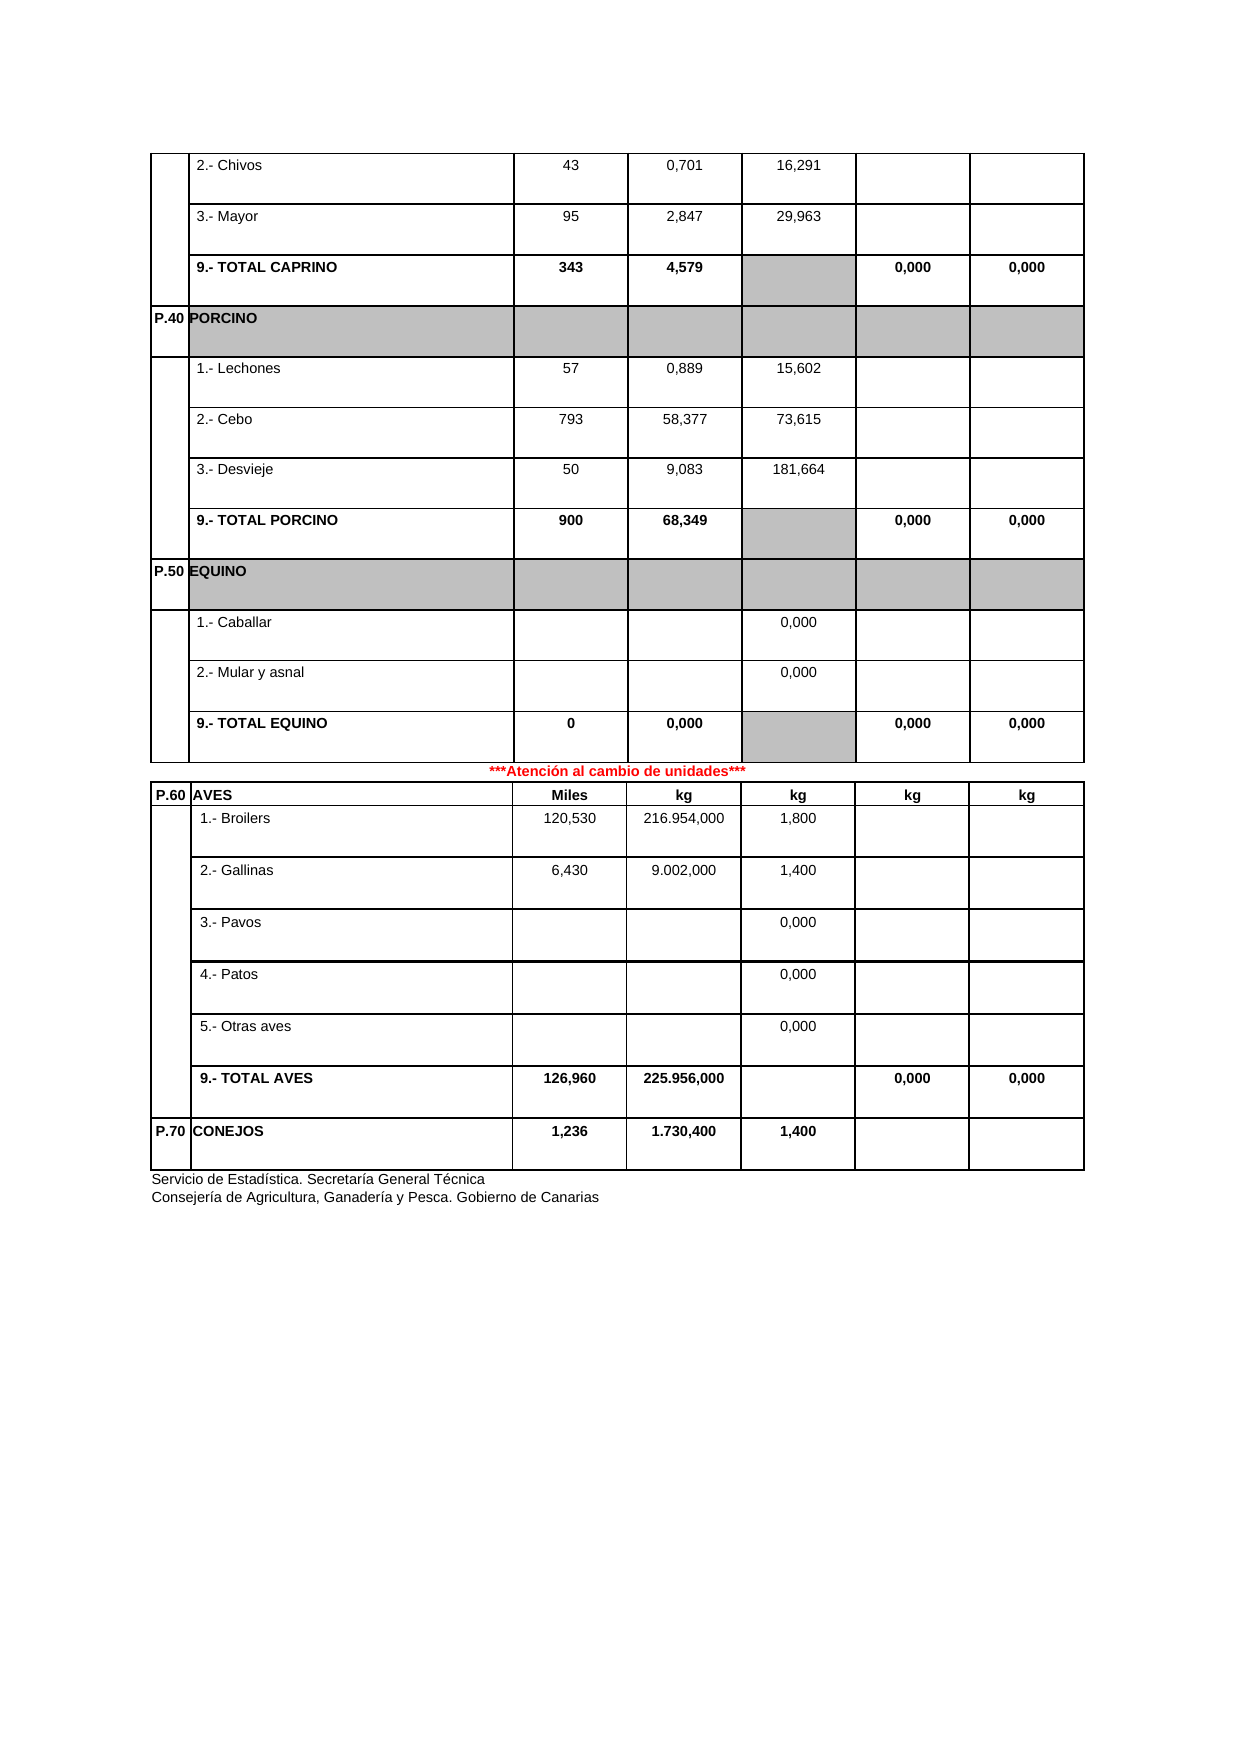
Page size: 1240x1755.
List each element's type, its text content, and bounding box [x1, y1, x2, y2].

table_cell [971, 560, 1083, 609]
table_cell [743, 509, 855, 558]
table_cell 9.- TOTAL EQUINO [190, 712, 513, 762]
table_cell [970, 806, 1083, 856]
table_cell [629, 560, 741, 609]
table_cell 95 [515, 205, 627, 254]
table_cell CONEJOS [192, 1119, 512, 1169]
table_cell [970, 1119, 1083, 1169]
table_cell [629, 611, 741, 660]
table_cell 3.- Desvieje [190, 459, 513, 507]
table_cell 0,000 [742, 910, 854, 960]
table_cell 2,847 [629, 205, 741, 254]
table_cell 0,000 [629, 712, 741, 762]
table_cell 2.- Cebo [190, 408, 513, 457]
table_cell [970, 858, 1083, 908]
table_cell [743, 712, 855, 762]
table_cell 900 [515, 509, 627, 558]
table_cell [742, 1067, 854, 1117]
table_cell 58,377 [629, 408, 741, 457]
table_cell [515, 611, 627, 660]
table_cell 0,000 [971, 712, 1083, 762]
table_cell 4.- Patos [192, 963, 512, 1012]
table_cell [743, 560, 855, 609]
table_cell [857, 408, 969, 457]
table_cell 9.- TOTAL AVES [192, 1067, 512, 1117]
table_cell [856, 806, 968, 856]
table_cell 3.- Pavos [192, 910, 512, 960]
table_cell [515, 560, 627, 609]
table_cell 16,291 [743, 154, 855, 203]
table_cell [743, 307, 855, 356]
table_header P.60 [152, 783, 190, 805]
table_cell [857, 459, 969, 507]
table_cell 50 [515, 459, 627, 507]
table_cell 0,000 [857, 712, 969, 762]
table_header Miles [513, 783, 626, 805]
table_cell EQUINO [190, 560, 513, 609]
table_cell [743, 256, 855, 305]
table_cell [857, 154, 969, 203]
table_cell 3.- Mayor [190, 205, 513, 254]
table_cell [629, 307, 741, 356]
table_cell [152, 611, 188, 762]
table_cell 2.- Mular y asnal [190, 661, 513, 711]
table_cell [857, 560, 969, 609]
table_cell [856, 858, 968, 908]
text ***Atención al cambio de unidades*** [256, 763, 979, 780]
table_cell [513, 963, 626, 1012]
table_cell 2.- Gallinas [192, 858, 512, 908]
table_cell 126,960 [513, 1067, 626, 1117]
table_cell 6,430 [513, 858, 626, 908]
table_header kg [627, 783, 740, 805]
table_cell 0,000 [970, 1067, 1083, 1117]
table_cell [971, 205, 1083, 254]
table_cell 0,000 [743, 611, 855, 660]
table_cell [152, 358, 188, 558]
table_cell [857, 358, 969, 407]
table_cell 5.- Otras aves [192, 1015, 512, 1064]
table_cell 0,000 [971, 509, 1083, 558]
table_cell 1.- Caballar [190, 611, 513, 660]
table_cell 4,579 [629, 256, 741, 305]
table_cell P.70 [152, 1119, 190, 1169]
table_header kg [742, 783, 854, 805]
table_cell [971, 408, 1083, 457]
table_cell [856, 963, 968, 1012]
table_cell 9.002,000 [627, 858, 740, 908]
table_cell [856, 1015, 968, 1064]
table_cell 225.956,000 [627, 1067, 740, 1117]
table_cell 1,236 [513, 1119, 626, 1169]
table_cell [970, 963, 1083, 1012]
table_cell 0,000 [971, 256, 1083, 305]
table_cell 2.- Chivos [190, 154, 513, 203]
table_cell 0,000 [856, 1067, 968, 1117]
table_cell [513, 910, 626, 960]
table_cell [857, 307, 969, 356]
table_cell P.40 [152, 307, 188, 356]
table_cell 1.- Lechones [190, 358, 513, 407]
table_cell 15,602 [743, 358, 855, 407]
table_cell 1,800 [742, 806, 854, 856]
table_cell P.50 [152, 560, 188, 609]
table_cell 9.- TOTAL CAPRINO [190, 256, 513, 305]
table_cell 0,000 [743, 661, 855, 711]
table_cell 0,701 [629, 154, 741, 203]
table_cell [971, 358, 1083, 407]
table_cell 120,530 [513, 806, 626, 856]
table_cell [856, 1119, 968, 1169]
table_cell 0,000 [742, 1015, 854, 1064]
table_cell [856, 910, 968, 960]
table_cell [857, 661, 969, 711]
table_cell 1,400 [742, 1119, 854, 1169]
table_cell [971, 661, 1083, 711]
table_header kg [856, 783, 968, 805]
table_cell 9.- TOTAL PORCINO [190, 509, 513, 558]
table_cell 1,400 [742, 858, 854, 908]
table_header kg [970, 783, 1083, 805]
table_cell 0,000 [742, 963, 854, 1012]
table_cell [152, 154, 188, 305]
table_cell [513, 1015, 626, 1064]
table_cell 68,349 [629, 509, 741, 558]
table_cell 0,889 [629, 358, 741, 407]
table_cell 1.730,400 [627, 1119, 740, 1169]
table_cell 1.- Broilers [192, 806, 512, 856]
table_cell [629, 661, 741, 711]
table_cell 29,963 [743, 205, 855, 254]
table_cell 793 [515, 408, 627, 457]
table_cell 43 [515, 154, 627, 203]
table_cell [627, 963, 740, 1012]
text Servicio de Estadística. Secretaría General Técnica [151, 1171, 979, 1188]
table_cell 73,615 [743, 408, 855, 457]
table_cell [971, 154, 1083, 203]
table_cell [627, 1015, 740, 1064]
table_cell [971, 459, 1083, 507]
table_cell [152, 806, 190, 1117]
table_cell 9,083 [629, 459, 741, 507]
table_cell [970, 910, 1083, 960]
table_cell [857, 205, 969, 254]
table_cell [971, 611, 1083, 660]
table_cell 0,000 [857, 509, 969, 558]
table_cell 343 [515, 256, 627, 305]
table_cell [857, 611, 969, 660]
table_cell [627, 910, 740, 960]
table_cell [515, 307, 627, 356]
table_cell 57 [515, 358, 627, 407]
table_cell [970, 1015, 1083, 1064]
table_cell [515, 661, 627, 711]
table_cell PORCINO [190, 307, 513, 356]
table_header AVES [192, 783, 512, 805]
table_cell 0 [515, 712, 627, 762]
table_cell 216.954,000 [627, 806, 740, 856]
text Consejería de Agricultura, Ganadería y Pesca. Gobierno de Canarias [151, 1189, 979, 1206]
table_cell 181,664 [743, 459, 855, 507]
table_cell [971, 307, 1083, 356]
table_cell 0,000 [857, 256, 969, 305]
